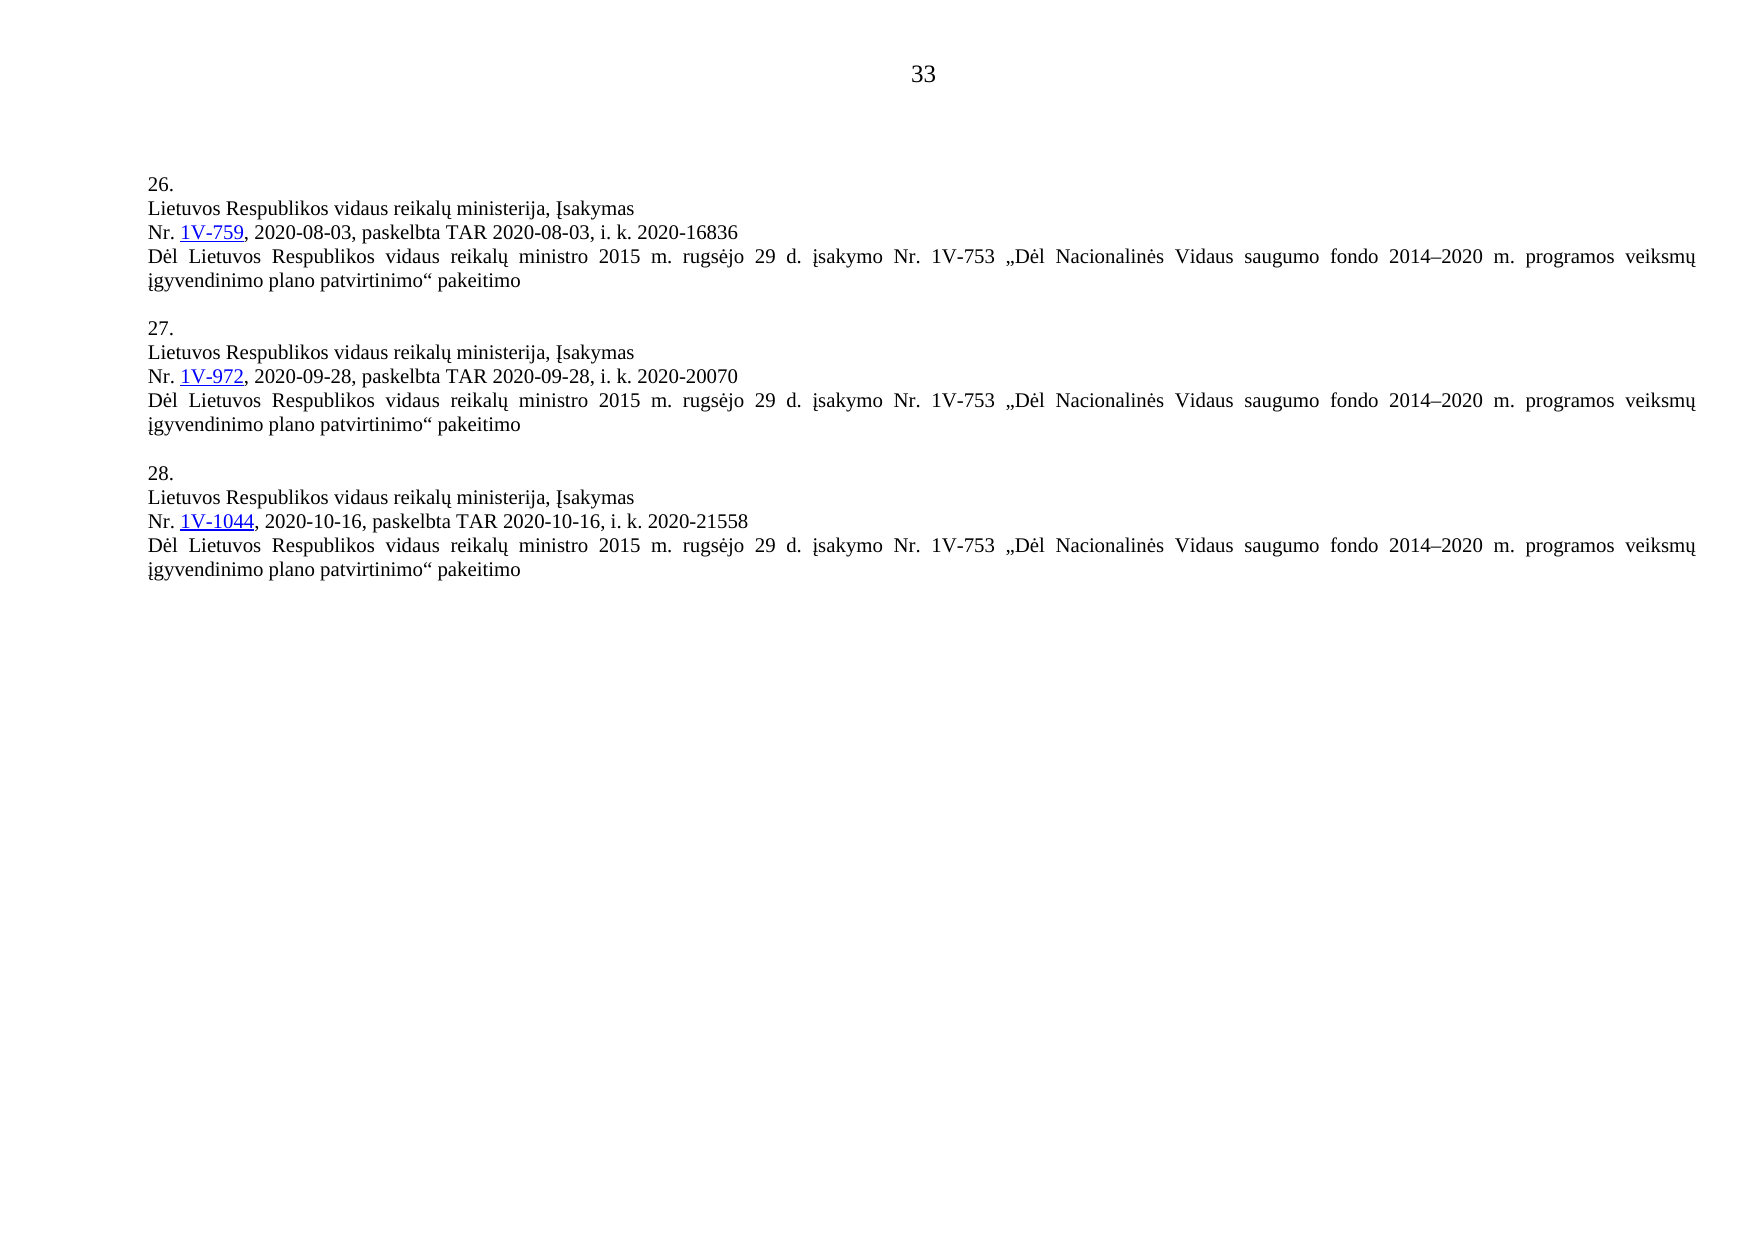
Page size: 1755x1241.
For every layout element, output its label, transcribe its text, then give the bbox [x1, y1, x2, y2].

text Lietuvos Respublikos vidaus reikalų ministerija, Įsakymas [148, 196, 1699, 220]
text Dėl Lietuvos Respublikos vidaus reikalų ministro 2015 m. rugsėjo 29 d. įsakymo Nr. 1V-753 „Dėl Nacionalinės Vidaus saugumo fondo 2014–2020 m. programos veiksmų įgyvendinimo plano patvirtinimo“ pakeitimo [148, 244, 1699, 292]
text Lietuvos Respublikos vidaus reikalų ministerija, Įsakymas [148, 340, 1699, 364]
text Nr. 1V-972, 2020-09-28, paskelbta TAR 2020-09-28, i. k. 2020-20070 [148, 364, 1699, 388]
text 28. [148, 461, 1699, 484]
text Nr. 1V-759, 2020-08-03, paskelbta TAR 2020-08-03, i. k. 2020-16836 [148, 220, 1699, 244]
text Dėl Lietuvos Respublikos vidaus reikalų ministro 2015 m. rugsėjo 29 d. įsakymo Nr. 1V-753 „Dėl Nacionalinės Vidaus saugumo fondo 2014–2020 m. programos veiksmų įgyvendinimo plano patvirtinimo“ pakeitimo [148, 388, 1699, 436]
text Nr. 1V-1044, 2020-10-16, paskelbta TAR 2020-10-16, i. k. 2020-21558 [148, 509, 1699, 533]
text 26. [148, 172, 1699, 196]
text 27. [148, 316, 1699, 340]
text Lietuvos Respublikos vidaus reikalų ministerija, Įsakymas [148, 484, 1699, 509]
text Dėl Lietuvos Respublikos vidaus reikalų ministro 2015 m. rugsėjo 29 d. įsakymo Nr. 1V-753 „Dėl Nacionalinės Vidaus saugumo fondo 2014–2020 m. programos veiksmų įgyvendinimo plano patvirtinimo“ pakeitimo [148, 533, 1699, 581]
